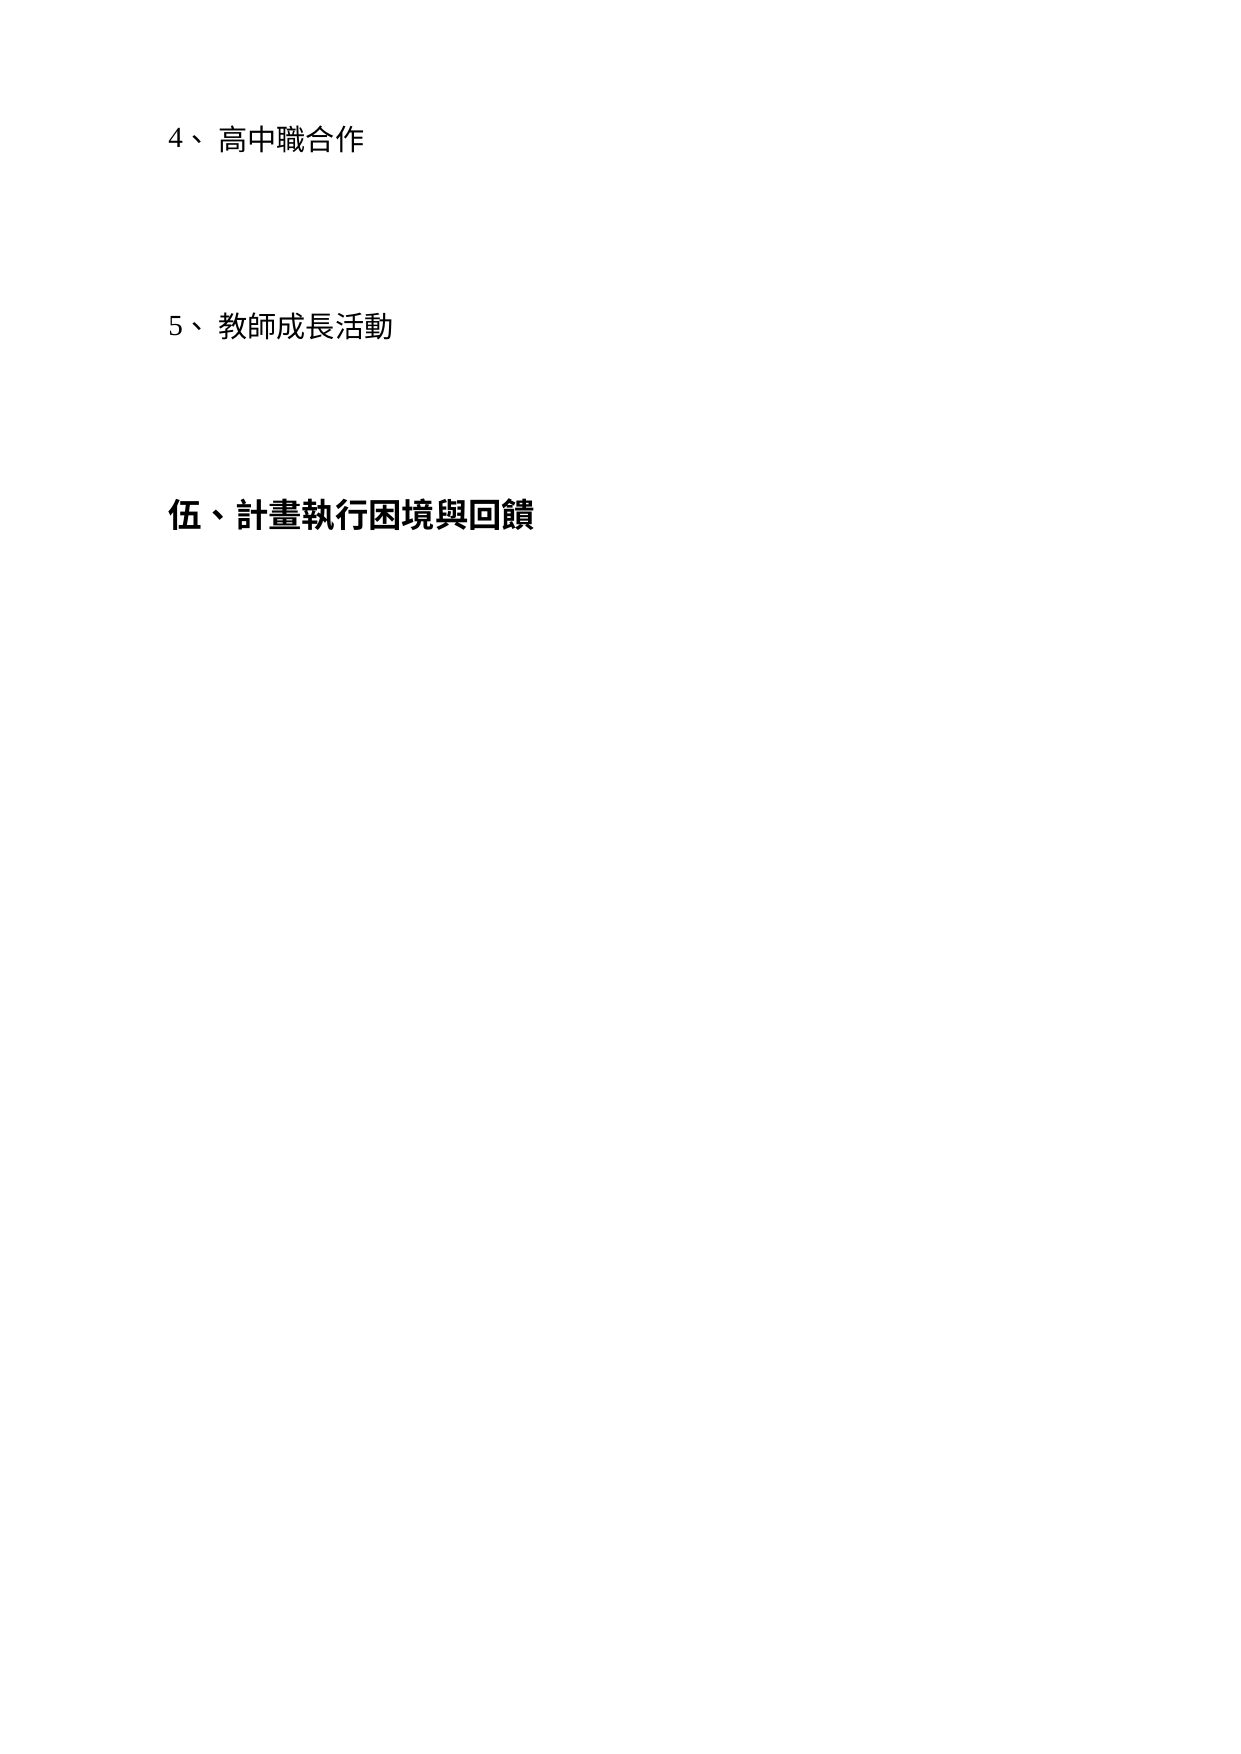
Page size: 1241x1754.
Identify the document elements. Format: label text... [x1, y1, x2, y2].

list 計畫執行困境與回饋 [168, 471, 1122, 533]
list 教師成長活動 [168, 283, 1122, 346]
list 高中職合作 [168, 96, 1122, 158]
